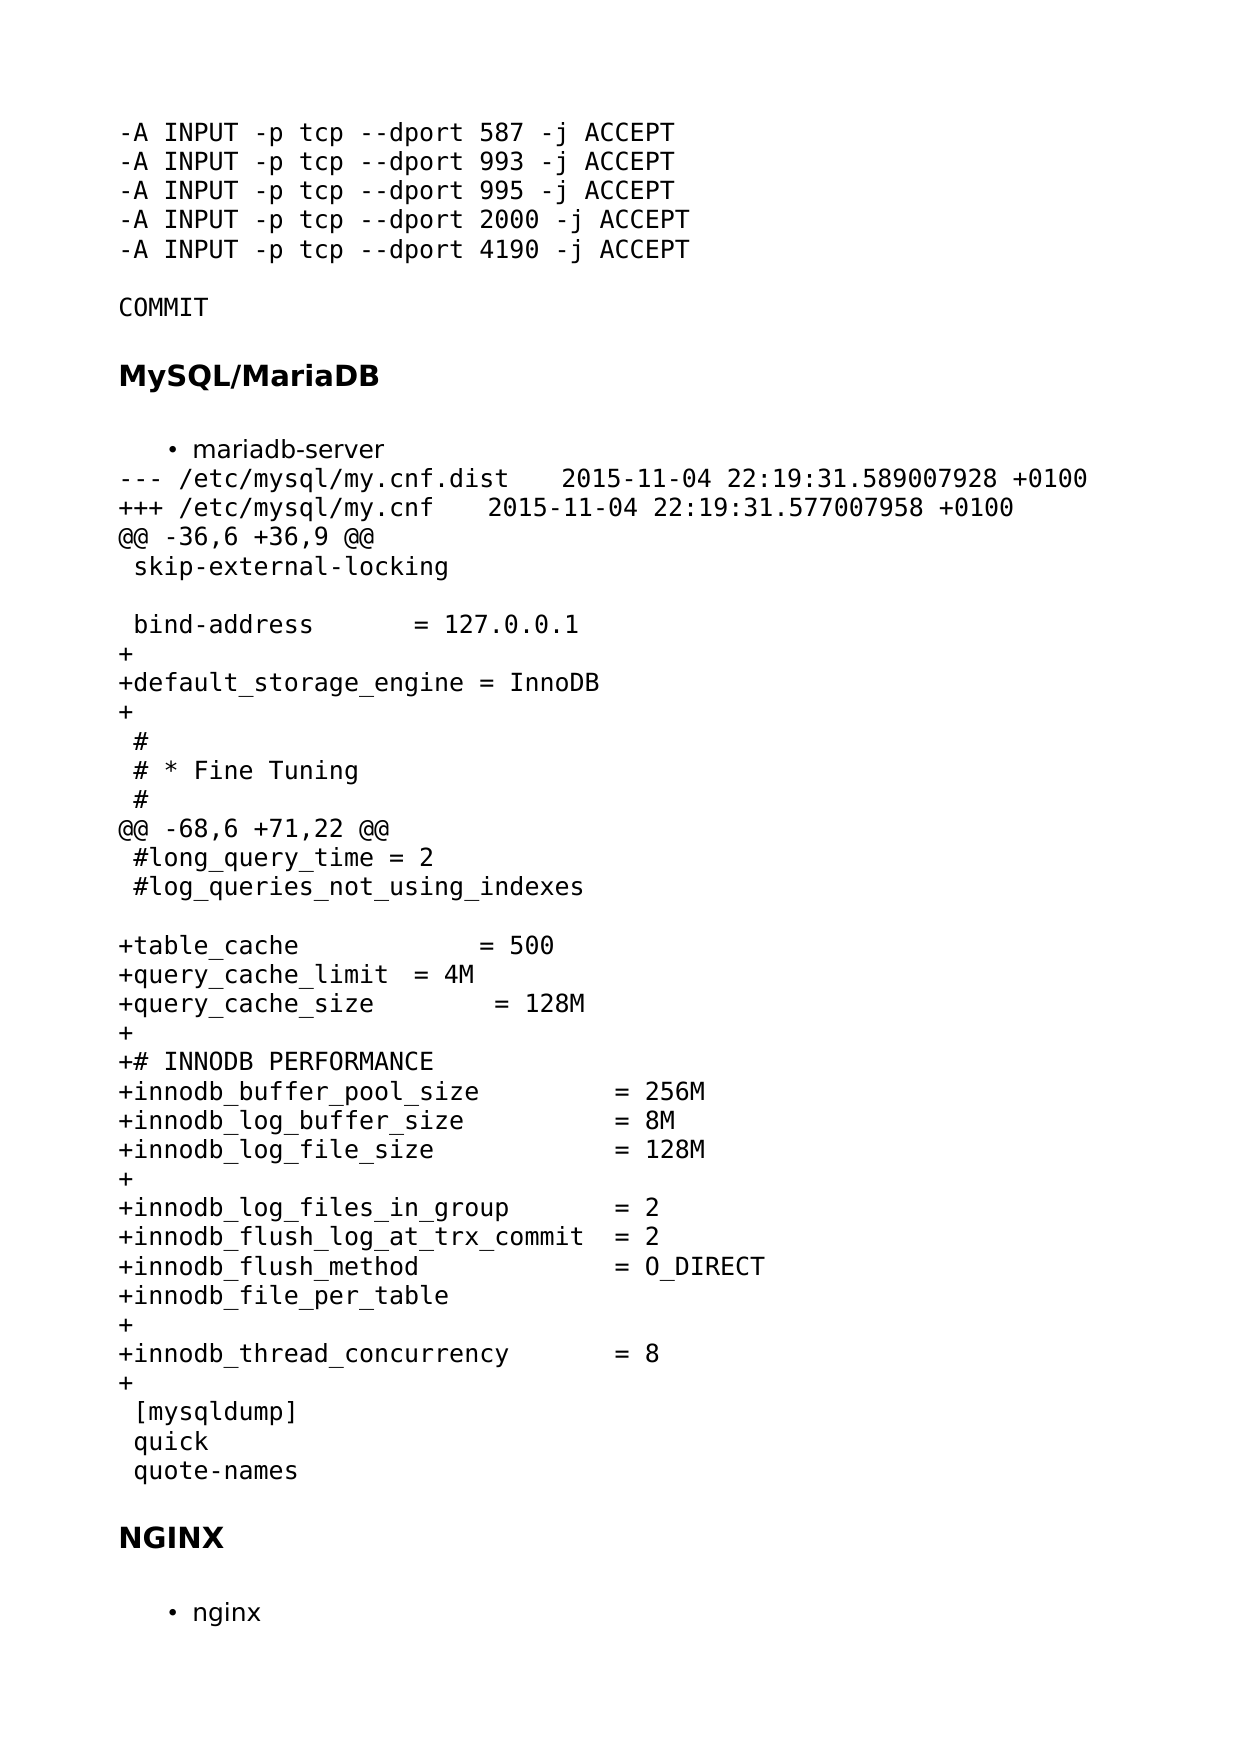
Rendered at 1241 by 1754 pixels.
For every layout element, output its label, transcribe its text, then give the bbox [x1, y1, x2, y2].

list nginx [177, 1598, 1122, 1627]
subtitle MySQL/MariaDB [118, 359, 1122, 393]
list mariadb-server [177, 435, 1122, 464]
subtitle NGINX [118, 1522, 1122, 1556]
text -A INPUT -p tcp --dport 587 -j ACCEPT -A INPUT -p tcp --dport 993 -j ACCEPT -A INPUT -p tcp --dport 995 -j ACCEPT -A INPUT -p tcp --dport 2000 -j ACCEPT -A INPUT -p tcp --dport 4190 -j ACCEPT COMMIT [118, 118, 1122, 322]
text --- /etc/mysql/my.cnf.dist 2015-11-04 22:19:31.589007928 +0100 +++ /etc/mysql/my.cnf 2015-11-04 22:19:31.577007958 +0100 @@ -36,6 +36,9 @@ skip-external-locking bind-address = 127.0.0.1 + +default_storage_engine = InnoDB + # # * Fine Tuning # @@ -68,6 +71,22 @@ #long_query_time = 2 #log_queries_not_using_indexes +table_cache = 500 +query_cache_limit = 4M +query_cache_size = 128M + +# INNODB PERFORMANCE +innodb_buffer_pool_size = 256M +innodb_log_buffer_size = 8M +innodb_log_file_size = 128M + +innodb_log_files_in_group = 2 +innodb_flush_log_at_trx_commit = 2 +innodb_flush_method = O_DIRECT +innodb_file_per_table + +innodb_thread_concurrency = 8 + [mysqldump] quick quote-names [118, 464, 1122, 1485]
